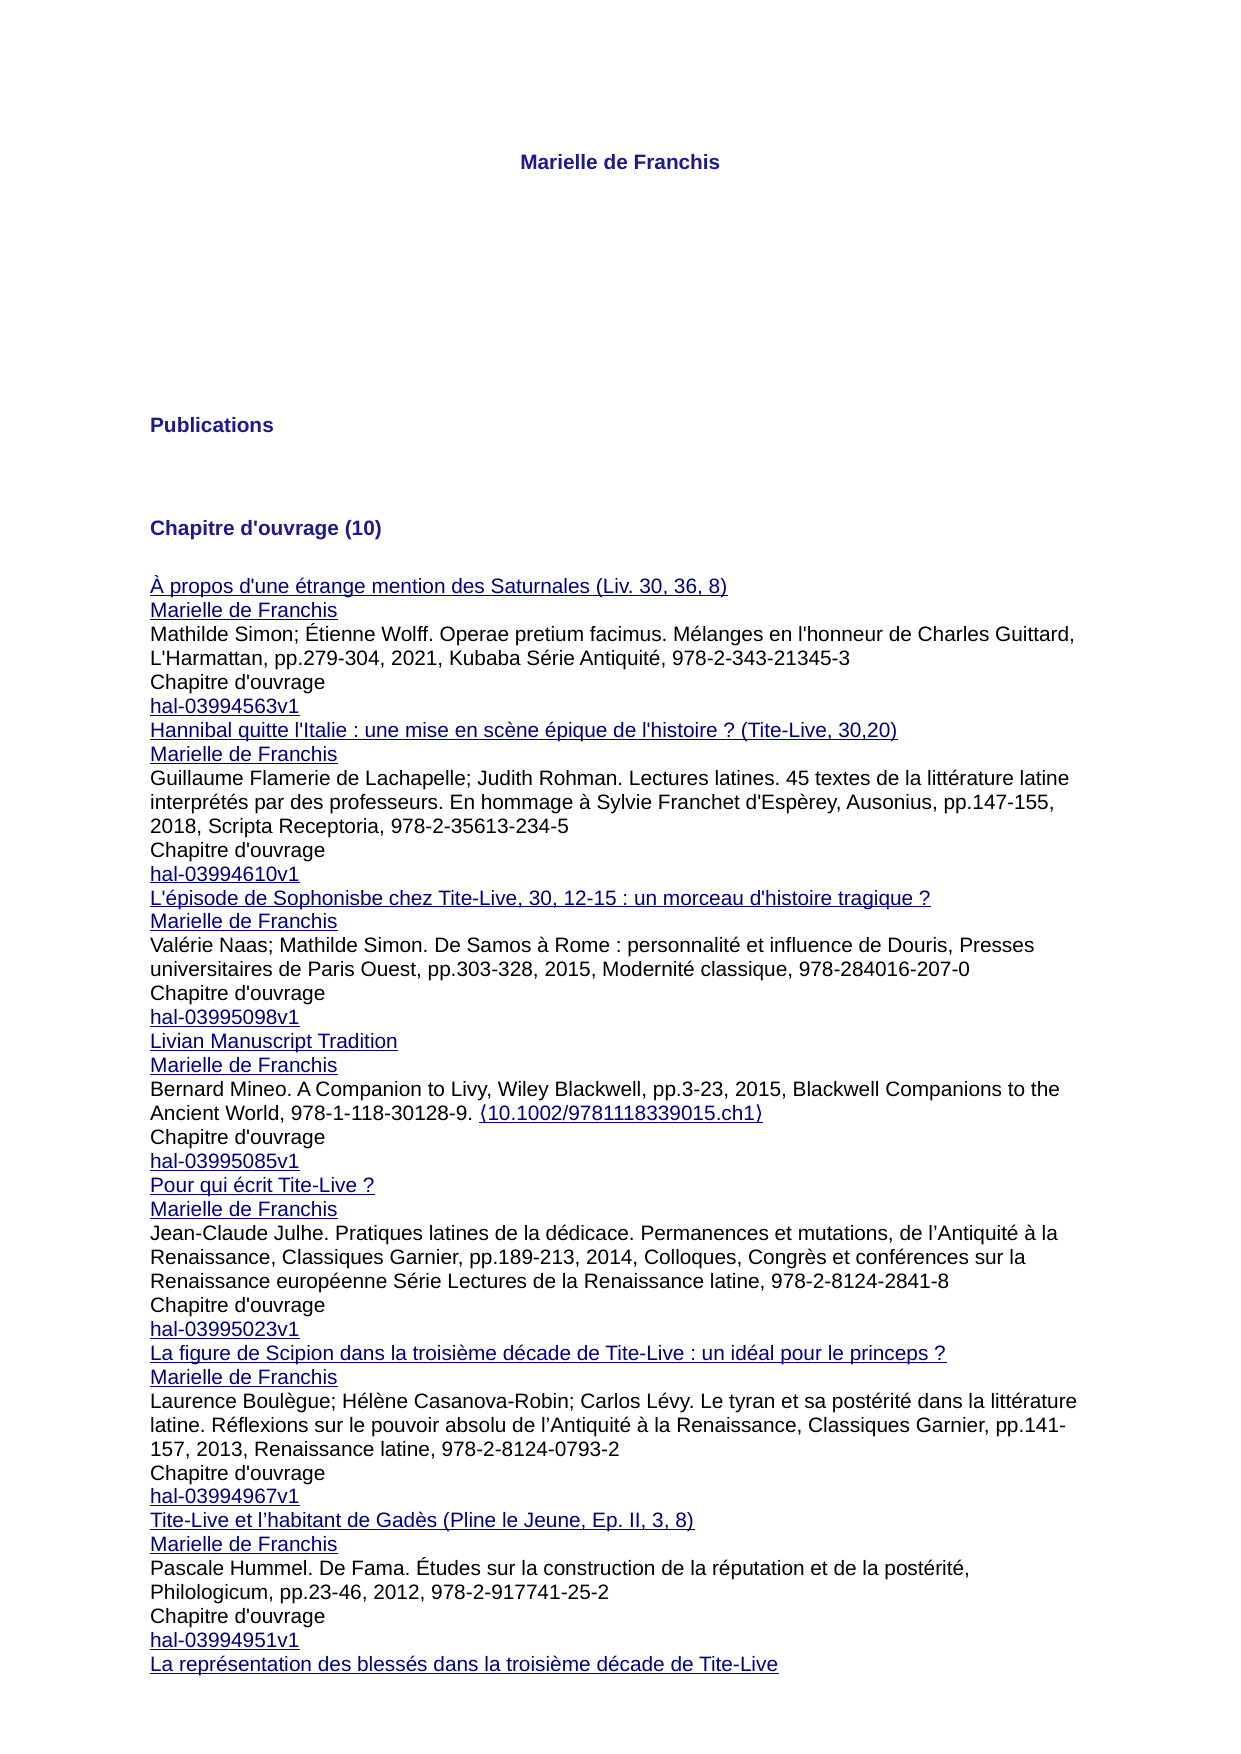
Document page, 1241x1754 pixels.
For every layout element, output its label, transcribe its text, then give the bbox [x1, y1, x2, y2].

subtitle Publications [150, 412, 1090, 436]
table_cell La représentation des blessés dans la troisième décade de Tite-Live [150, 1652, 1090, 1676]
table_cell La figure de Scipion dans la troisième décade de Tite-Live : un idéal pour le princeps ? Marielle de Franchis Laurence Boulègue; Hélène Casanova-Robin; Carlos Lévy. Le tyran et sa postérité dans la littérature latine. Réflexions sur le pouvoir absolu de l’Antiquité à la Renaissance, Classiques Garnier, pp.141-157, 2013, Renaissance latine, 978-2-8124-0793-2 Chapitre d'ouvrage hal-03994967v1 [150, 1341, 1090, 1508]
table_cell Tite-Live et l’habitant de Gadès (Pline le Jeune, Ep. II, 3, 8) Marielle de Franchis Pascale Hummel. De Fama. Études sur la construction de la réputation et de la postérité, Philologicum, pp.23-46, 2012, 978-2-917741-25-2 Chapitre d'ouvrage hal-03994951v1 [150, 1508, 1090, 1652]
table_cell Livian Manuscript Tradition Marielle de Franchis Bernard Mineo. A Companion to Livy, Wiley Blackwell, pp.3-23, 2015, Blackwell Companions to the Ancient World, 978-1-118-30128-9. ⟨10.1002/9781118339015.ch1⟩ Chapitre d'ouvrage hal-03995085v1 [150, 1029, 1090, 1173]
subtitle Chapitre d'ouvrage (10) [150, 516, 1090, 539]
table_cell Pour qui écrit Tite-Live ? Marielle de Franchis Jean-Claude Julhe. Pratiques latines de la dédicace. Permanences et mutations, de l’Antiquité à la Renaissance, Classiques Garnier, pp.189-213, 2014, Colloques, Congrès et conférences sur la Renaissance européenne Série Lectures de la Renaissance latine, 978-2-8124-2841-8 Chapitre d'ouvrage hal-03995023v1 [150, 1173, 1090, 1341]
table_cell L'épisode de Sophonisbe chez Tite-Live, 30, 12-15 : un morceau d'histoire tragique ? Marielle de Franchis Valérie Naas; Mathilde Simon. De Samos à Rome : personnalité et influence de Douris, Presses universitaires de Paris Ouest, pp.303-328, 2015, Modernité classique, 978-284016-207-0 Chapitre d'ouvrage hal-03995098v1 [150, 885, 1090, 1029]
table_cell Hannibal quitte l'Italie : une mise en scène épique de l'histoire ? (Tite-Live, 30,20) Marielle de Franchis Guillaume Flamerie de Lachapelle; Judith Rohman. Lectures latines. 45 textes de la littérature latine interprétés par des professeurs. En hommage à Sylvie Franchet d'Espèrey, Ausonius, pp.147-155, 2018, Scripta Receptoria, 978-2-35613-234-5 Chapitre d'ouvrage hal-03994610v1 [150, 718, 1090, 885]
subtitle Marielle de Franchis [150, 150, 1090, 174]
table_header À propos d'une étrange mention des Saturnales (Liv. 30, 36, 8) Marielle de Franchis Mathilde Simon; Étienne Wolff. Operae pretium facimus. Mélanges en l'honneur de Charles Guittard, L'Harmattan, pp.279-304, 2021, Kubaba Série Antiquité, 978-2-343-21345-3 Chapitre d'ouvrage hal-03994563v1 [150, 574, 1090, 718]
